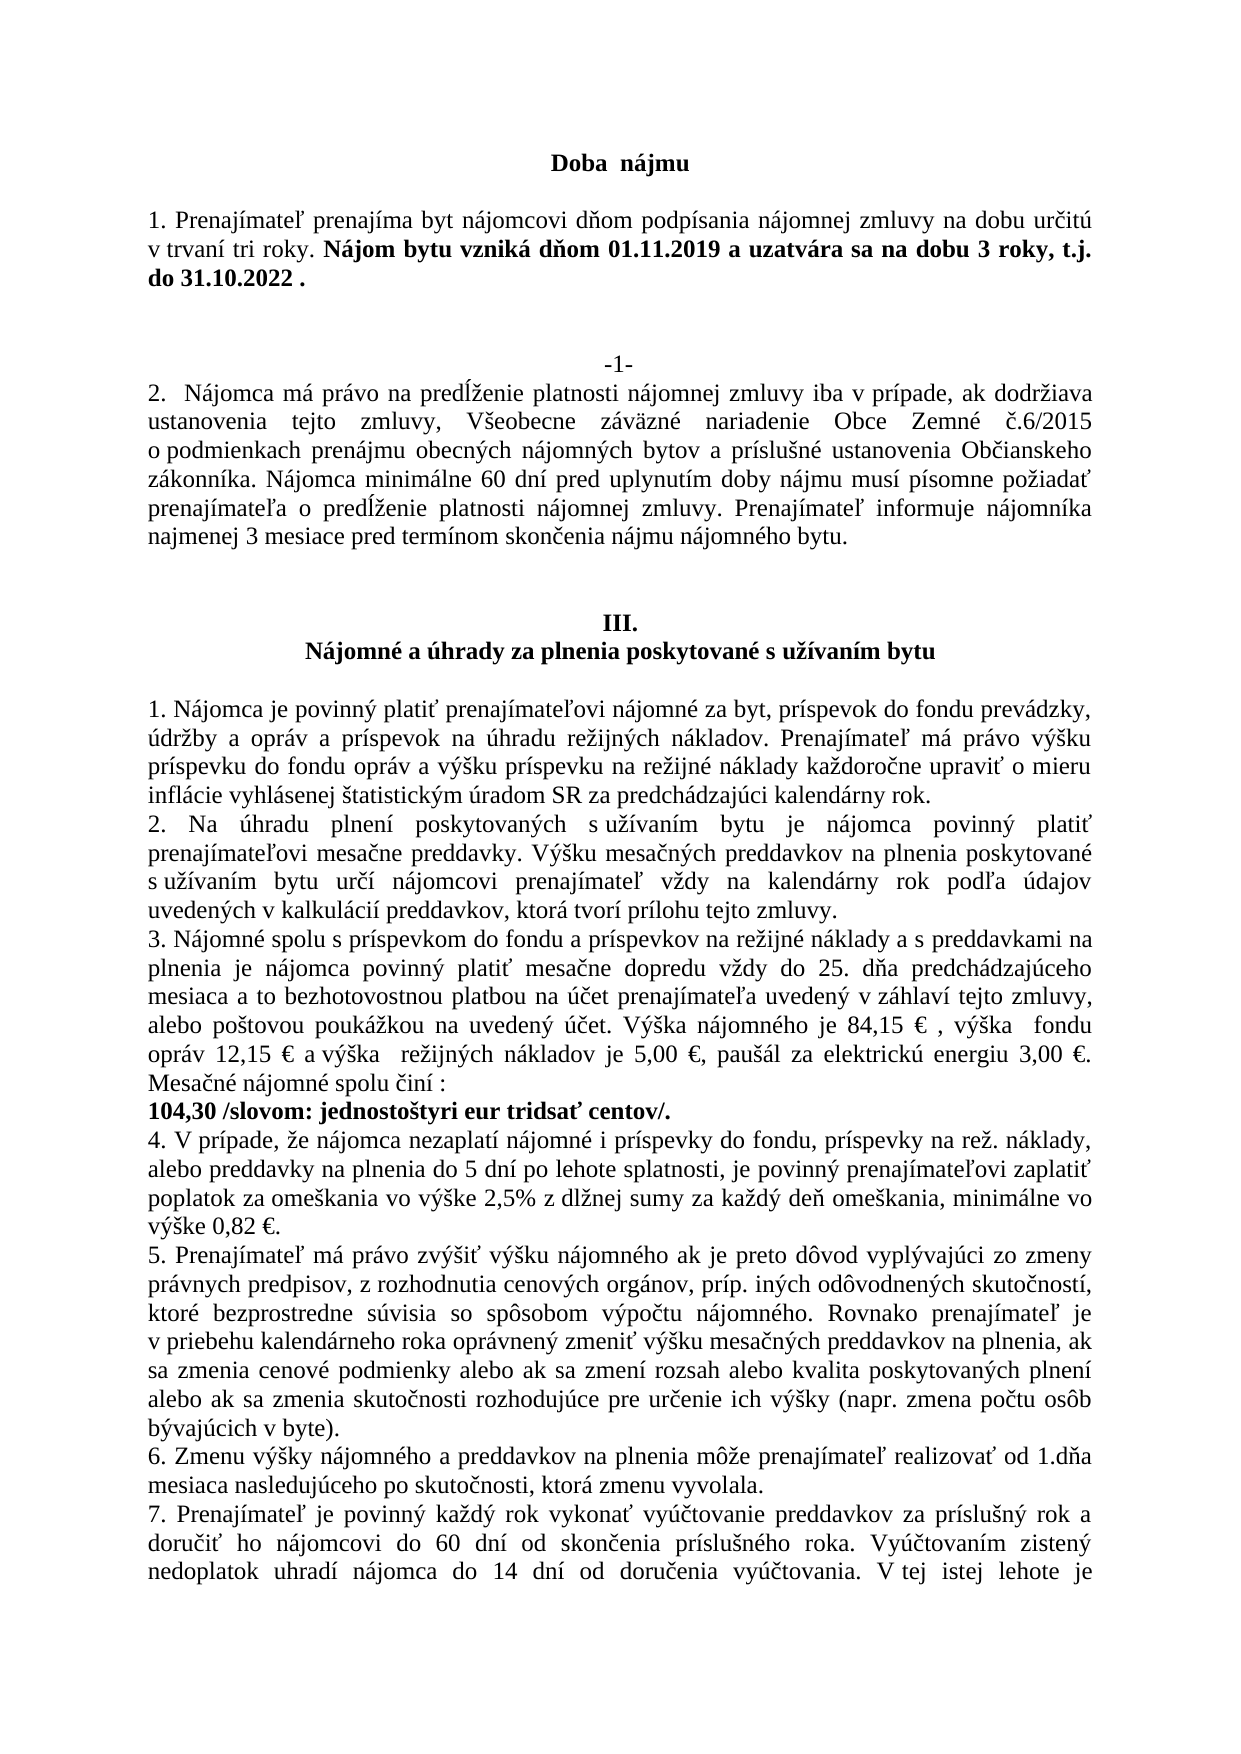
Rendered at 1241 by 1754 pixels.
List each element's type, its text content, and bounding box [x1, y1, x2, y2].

text 3. Nájomné spolu s príspevkom do fondu a príspevkov na režijné náklady a s preddavkami na plnenia je nájomca povinný platiť mesačne dopredu vždy do 25. dňa predchádzajúceho mesiaca a to bezhotovostnou platbou na účet prenajímateľa uvedený v záhlaví tejto zmluvy, alebo poštovou poukážkou na uvedený účet. Výška nájomného je 84,15 € , výška fondu opráv 12,15 € a výška režijných nákladov je 5,00 €, paušál za elektrickú energiu 3,00 €. Mesačné nájomné spolu činí : [148, 924, 1093, 1096]
text 2. Na úhradu plnení poskytovaných s užívaním bytu je nájomca povinný platiť prenajímateľovi mesačne preddavky. Výšku mesačných preddavkov na plnenia poskytované s užívaním bytu určí nájomcovi prenajímateľ vždy na kalendárny rok podľa údajov uvedených v kalkulácií preddavkov, ktorá tvorí prílohu tejto zmluvy. [148, 809, 1093, 924]
text 4. V prípade, že nájomca nezaplatí nájomné i príspevky do fondu, príspevky na rež. náklady, alebo preddavky na plnenia do 5 dní po lehote splatnosti, je povinný prenajímateľovi zaplatiť poplatok za omeškania vo výške 2,5% z dlžnej sumy za každý deň omeškania, minimálne vo výške 0,82 €. [148, 1125, 1093, 1240]
text -1- [148, 349, 1093, 378]
text 104,30 /slovom: jednostoštyri eur tridsať centov/. [148, 1096, 1093, 1125]
text 5. Prenajímateľ má právo zvýšiť výšku nájomného ak je preto dôvod vyplývajúci zo zmeny právnych predpisov, z rozhodnutia cenových orgánov, príp. iných odôvodnených skutočností, ktoré bezprostredne súvisia so spôsobom výpočtu nájomného. Rovnako prenajímateľ je v priebehu kalendárneho roka oprávnený zmeniť výšku mesačných preddavkov na plnenia, ak sa zmenia cenové podmienky alebo ak sa zmení rozsah alebo kvalita poskytovaných plnení alebo ak sa zmenia skutočnosti rozhodujúce pre určenie ich výšky (napr. zmena počtu osôb bývajúcich v byte). [148, 1240, 1093, 1441]
text III. [148, 608, 1093, 636]
text Doba nájmu [148, 148, 1093, 176]
text 2. Nájomca má právo na predĺženie platnosti nájomnej zmluvy iba v prípade, ak dodržiava ustanovenia tejto zmluvy, Všeobecne záväzné nariadenie Obce Zemné č.6/2015 o podmienkach prenájmu obecných nájomných bytov a príslušné ustanovenia Občianskeho zákonníka. Nájomca minimálne 60 dní pred uplynutím doby nájmu musí písomne požiadať prenajímateľa o predĺženie platnosti nájomnej zmluvy. Prenajímateľ informuje nájomníka najmenej 3 mesiace pred termínom skončenia nájmu nájomného bytu. [148, 378, 1093, 550]
text 1. Nájomca je povinný platiť prenajímateľovi nájomné za byt, príspevok do fondu prevádzky, údržby a opráv a príspevok na úhradu režijných nákladov. Prenajímateľ má právo výšku príspevku do fondu opráv a výšku príspevku na režijné náklady každoročne upraviť o mieru inflácie vyhlásenej štatistickým úradom SR za predchádzajúci kalendárny rok. [148, 694, 1093, 809]
text Nájomné a úhrady za plnenia poskytované s užívaním bytu [148, 636, 1093, 665]
text 6. Zmenu výšky nájomného a preddavkov na plnenia môže prenajímateľ realizovať od 1.dňa mesiaca nasledujúceho po skutočnosti, ktorá zmenu vyvolala. [148, 1441, 1093, 1499]
text 1. Prenajímateľ prenajíma byt nájomcovi dňom podpísania nájomnej zmluvy na dobu určitú v trvaní tri roky. Nájom bytu vzniká dňom 01.11.2019 a uzatvára sa na dobu 3 roky, t.j. do 31.10.2022 . [148, 205, 1093, 291]
text 7. Prenajímateľ je povinný každý rok vykonať vyúčtovanie preddavkov za príslušný rok a doručiť ho nájomcovi do 60 dní od skončenia príslušného roka. Vyúčtovaním zistený nedoplatok uhradí nájomca do 14 dní od doručenia vyúčtovania. V tej istej lehote je [148, 1499, 1093, 1585]
